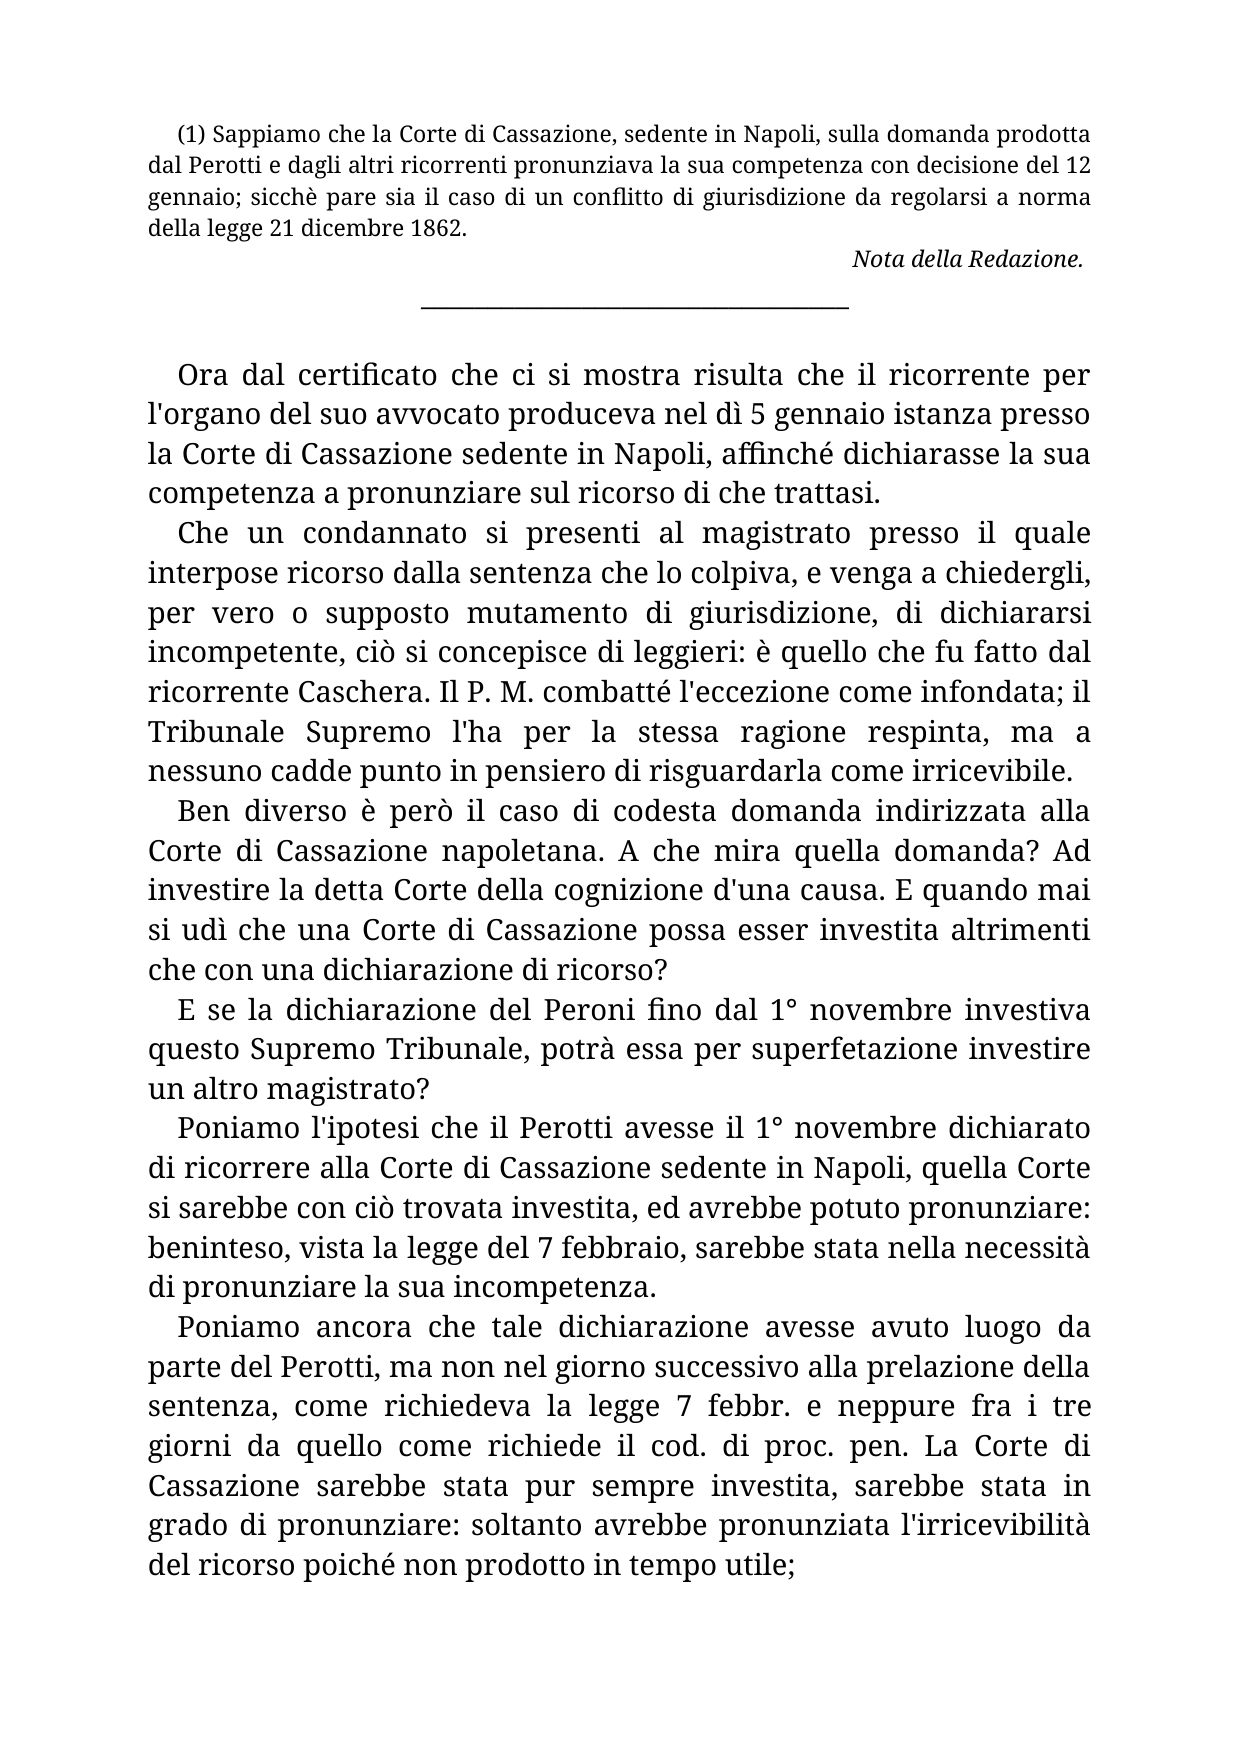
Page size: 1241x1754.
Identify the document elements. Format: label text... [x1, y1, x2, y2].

text Poniamo ancora che tale dichiarazione avesse avuto luogo da parte del Perotti, ma non nel giorno successivo alla prelazione della sentenza, come richiedeva la legge 7 febbr. e neppure fra i tre giorni da quello come richiede il cod. di proc. pen. La Corte di Cassazione sarebbe stata pur sempre investita, sarebbe stata in grado di pronunziare: soltanto avrebbe pronunziata l'irricevibilità del ricorso poiché non prodotto in tempo utile; [148, 1306, 1093, 1584]
text (1) Sappiamo che la Corte di Cassazione, sedente in Napoli, sulla domanda prodotta dal Perotti e dagli altri ricorrenti pronunziava la sua competenza con decisione del 12 gennaio; sicchè pare sia il caso di un conflitto di giurisdizione da regolarsi a norma della legge 21 dicembre 1862. [148, 118, 1093, 243]
text Ben diverso è però il caso di codesta domanda indirizzata alla Corte di Cassazione napoletana. A che mira quella domanda? Ad investire la detta Corte della cognizione d'una causa. E quando mai si udì che una Corte di Cassazione possa esser investita altrimenti che con una dichiarazione di ricorso? [148, 790, 1093, 989]
text Nota della Redazione. [148, 243, 1093, 274]
text E se la dichiarazione del Peroni fino dal 1° novembre investiva questo Supremo Tribunale, potrà essa per superfetazione investire un altro magistrato? [148, 989, 1093, 1108]
text Ora dal certificato che ci si mostra risulta che il ricorrente per l'organo del suo avvocato produceva nel dì 5 gennaio istanza presso la Corte di Cassazione sedente in Napoli, affinché dichiarasse la sua competenza a pronunziare sul ricorso di che trattasi. [148, 354, 1093, 512]
text Che un condannato si presenti al magistrato presso il quale interpose ricorso dalla sentenza che lo colpiva, e venga a chiedergli, per vero o supposto mutamento di giurisdizione, di dichiararsi incompetente, ciò si concepisce di leggieri: è quello che fu fatto dal ricorrente Caschera. Il P. M. combatté l'eccezione come infondata; il Tribunale Supremo l'ha per la stessa ragione respinta, ma a nessuno cadde punto in pensiero di risguardarla come irricevibile. [148, 512, 1093, 790]
text Poniamo l'ipotesi che il Perotti avesse il 1° novembre dichiarato di ricorrere alla Corte di Cassazione sedente in Napoli, quella Corte si sarebbe con ciò trovata investita, ed avrebbe potuto pronunziare: beninteso, vista la legge del 7 febbraio, sarebbe stata nella necessità di pronunziare la sua incompetenza. [148, 1108, 1093, 1306]
text ________________________________ [148, 274, 1093, 314]
